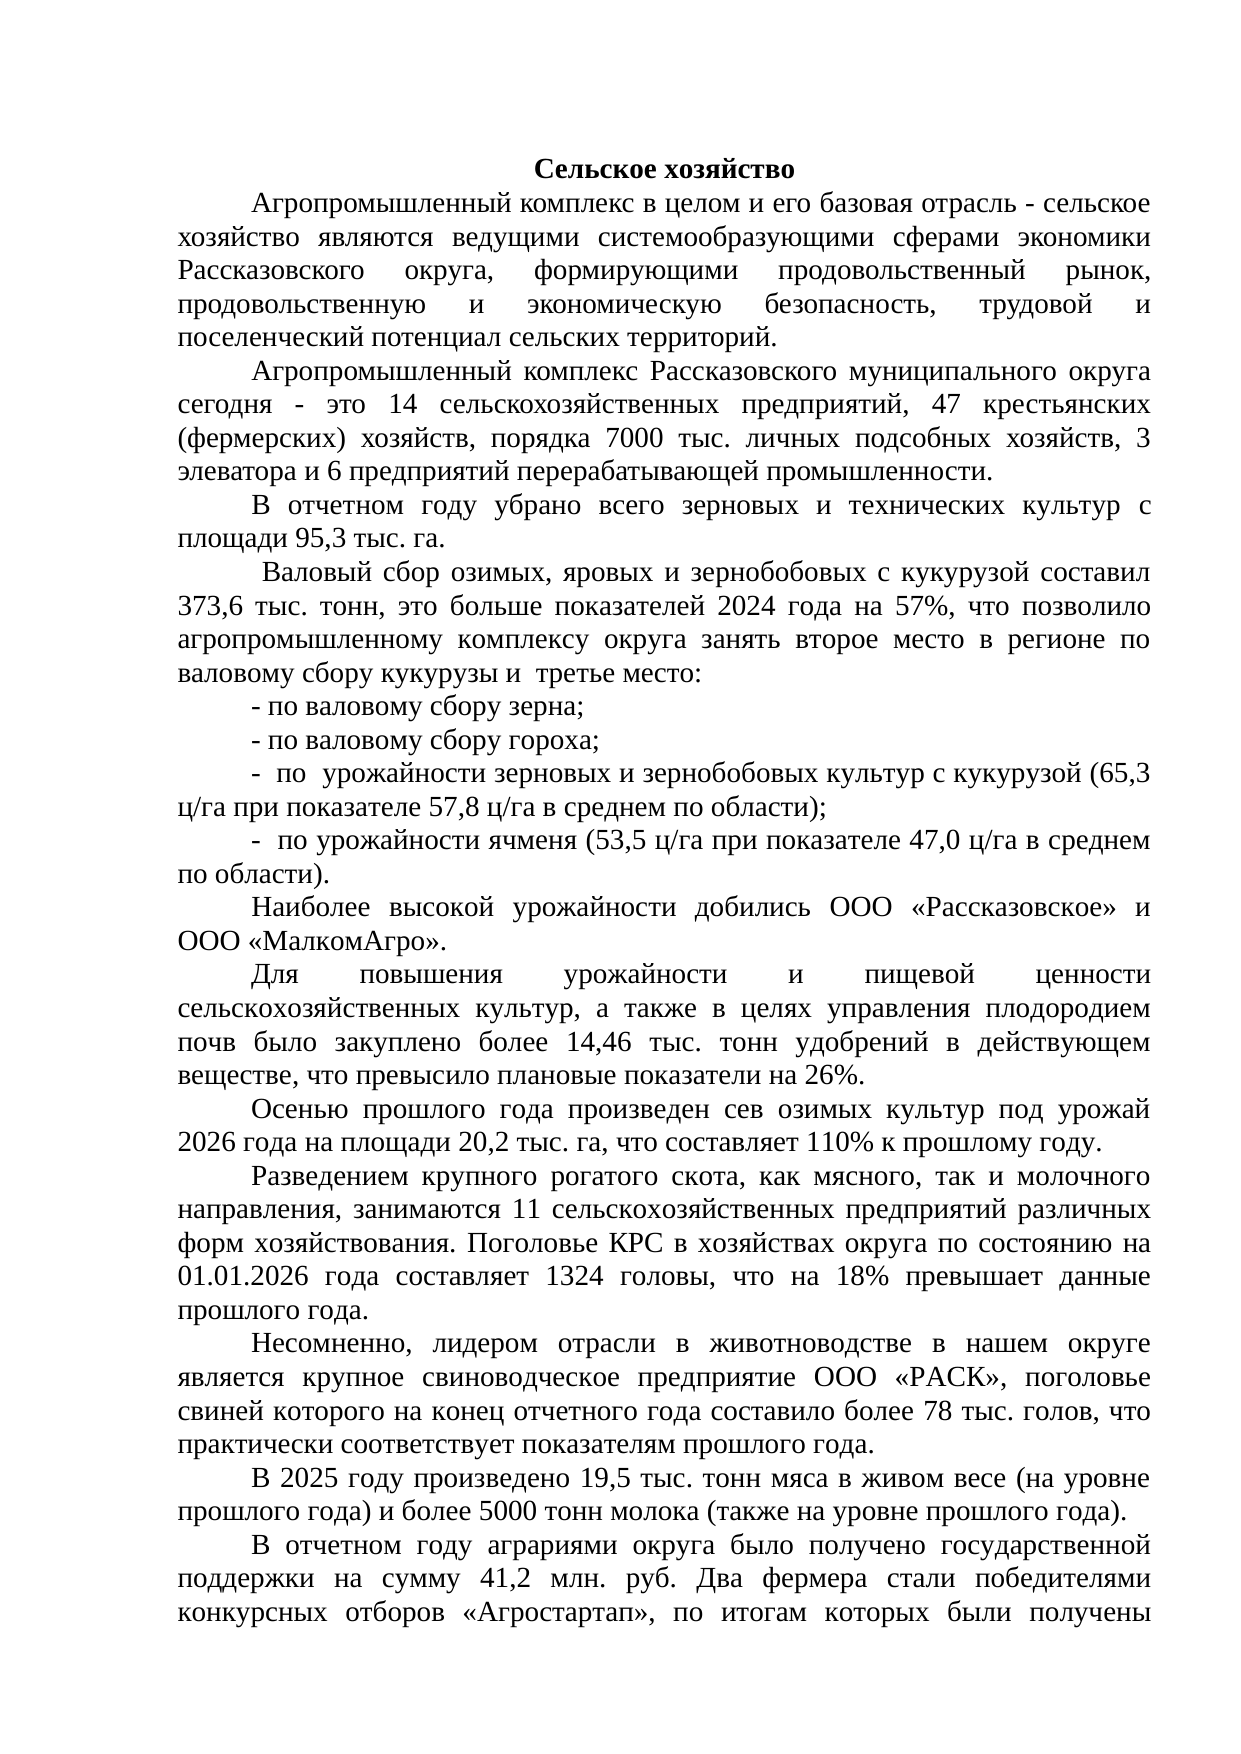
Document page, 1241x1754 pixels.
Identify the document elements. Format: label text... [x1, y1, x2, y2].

text Наиболее высокой урожайности добились ООО «Рассказовское» и ООО «МалкомАгро». [177, 889, 1152, 957]
text Несомненно, лидером отрасли в животноводстве в нашем округе является крупное свиноводческое предприятие ООО «РАСК», поголовье свиней которого на конец отчетного года составило более 78 тыс. голов, что практически соответствует показателям прошлого года. [177, 1326, 1152, 1460]
text - по валовому сбору зерна; [177, 688, 1152, 722]
text Осенью прошлого года произведен сев озимых культур под урожай 2026 года на площади 20,2 тыс. га, что составляет 110% к прошлому году. [177, 1091, 1152, 1158]
text - по валовому сбору гороха; [177, 722, 1152, 755]
text Разведением крупного рогатого скота, как мясного, так и молочного направления, занимаются 11 сельскохозяйственных предприятий различных форм хозяйствования. Поголовье КРС в хозяйствах округа по состоянию на 01.01.2026 года составляет 1324 головы, что на 18% превышает данные прошлого года. [177, 1158, 1152, 1326]
text В отчетном году убрано всего зерновых и технических культур с площади 95,3 тыс. га. [177, 487, 1152, 554]
text - по урожайности зерновых и зернобобовых культур с кукурузой (65,3 ц/га при показателе 57,8 ц/га в среднем по области); [177, 755, 1152, 822]
text Для повышения урожайности и пищевой ценности сельскохозяйственных культур, а также в целях управления плодородием почв было закуплено более 14,46 тыс. тонн удобрений в действующем веществе, что превысило плановые показатели на 26%. [177, 957, 1152, 1091]
text Сельское хозяйство [177, 152, 1152, 185]
text - по урожайности ячменя (53,5 ц/га при показателе 47,0 ц/га в среднем по области). [177, 822, 1152, 889]
text Агропромышленный комплекс в целом и его базовая отрасль - сельское хозяйство являются ведущими системообразующими сферами экономики Рассказовского округа, формирующими продовольственный рынок, продовольственную и экономическую безопасность, трудовой и поселенческий потенциал сельских территорий. [177, 185, 1152, 353]
text Валовый сбор озимых, яровых и зернобобовых с кукурузой составил 373,6 тыс. тонн, это больше показателей 2024 года на 57%, что позволило агропромышленному комплексу округа занять второе место в регионе по валовому сбору кукурузы и третье место: [177, 554, 1152, 688]
text Агропромышленный комплекс Рассказовского муниципального округа сегодня - это 14 сельскохозяйственных предприятий, 47 крестьянских (фермерских) хозяйств, порядка 7000 тыс. личных подсобных хозяйств, 3 элеватора и 6 предприятий перерабатывающей промышленности. [177, 353, 1152, 487]
text В 2025 году произведено 19,5 тыс. тонн мяса в живом весе (на уровне прошлого года) и более 5000 тонн молока (также на уровне прошлого года). [177, 1460, 1152, 1527]
text В отчетном году аграриями округа было получено государственной поддержки на сумму 41,2 млн. руб. Два фермера стали победителями конкурсных отборов «Агростартап», по итогам которых были получены [177, 1527, 1152, 1627]
